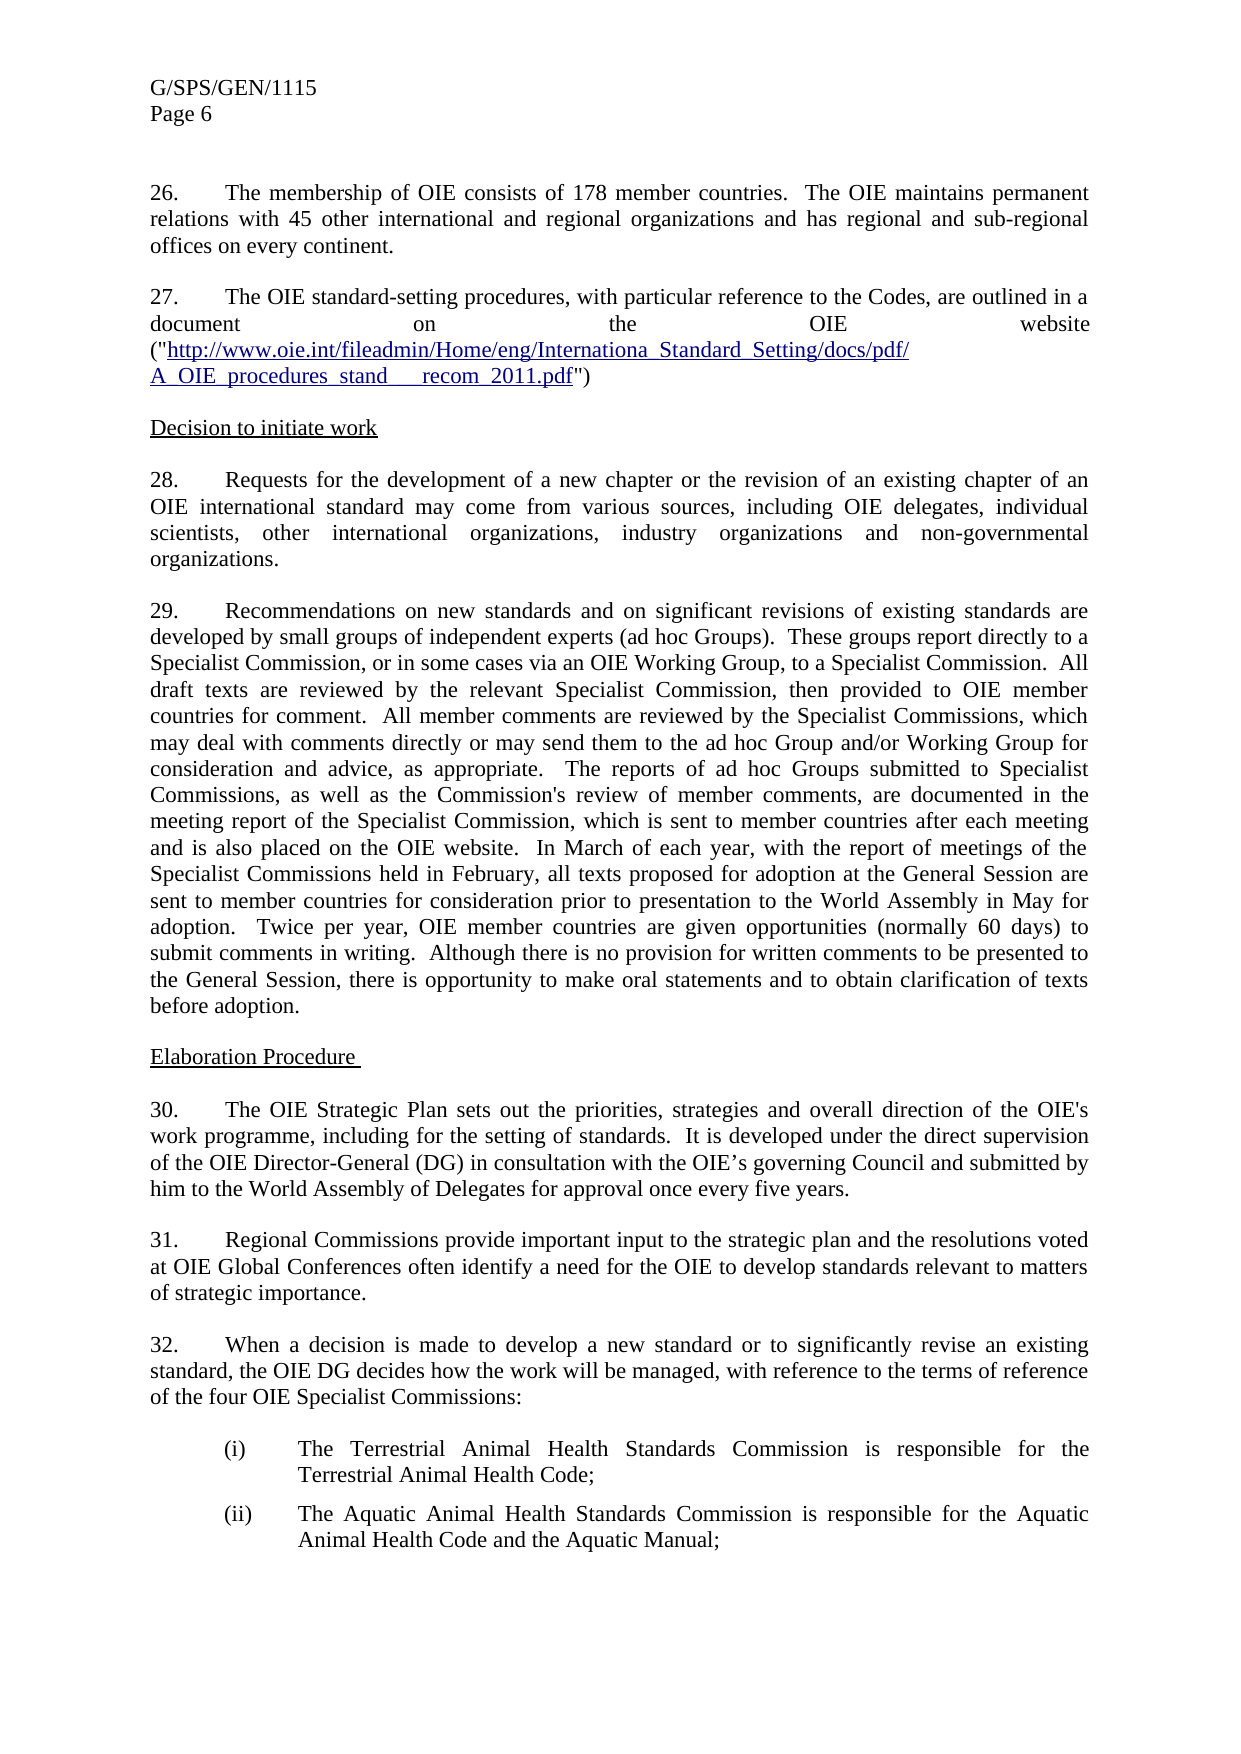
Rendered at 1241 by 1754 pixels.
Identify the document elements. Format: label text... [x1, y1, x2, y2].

text Elaboration Procedure [150, 1043, 1090, 1070]
text Decision to initiate work [150, 414, 1090, 440]
list Regional Commissions provide important input to the strategic plan and the resolutions voted at OIE Global Conferences often identify a need for the OIE to develop standards relevant to matters of strategic importance. [150, 1227, 1090, 1306]
list The Aquatic Animal Health Standards Commission is responsible for the Aquatic Animal Health Code and the Aquatic Manual; [224, 1500, 1090, 1553]
list The membership of OIE consists of 178 member countries. The OIE maintains permanent relations with 45 other international and regional organizations and has regional and sub-regional offices on every continent. [150, 179, 1090, 258]
list When a decision is made to develop a new standard or to significantly revise an existing standard, the OIE DG decides how the work will be managed, with reference to the terms of reference of the four OIE Specialist Commissions: [150, 1331, 1090, 1410]
list The Terrestrial Animal Health Standards Commission is responsible for the Terrestrial Animal Health Code; [224, 1435, 1090, 1487]
list The OIE standard-setting procedures, with particular reference to the Codes, are outlined in a document on the OIE website ("http://www.oie.int/fileadmin/Home/eng/Internationa_Standard_Setting/docs/pdf/A_OIE_procedures_stand___recom_2011.pdf") [150, 283, 1090, 389]
list Recommendations on new standards and on significant revisions of existing standards are developed by small groups of independent experts (ad hoc Groups). These groups report directly to a Specialist Commission, or in some cases via an OIE Working Group, to a Specialist Commission. All draft texts are reviewed by the relevant Specialist Commission, then provided to OIE member countries for comment. All member comments are reviewed by the Specialist Commissions, which may deal with comments directly or may send them to the ad hoc Group and/or Working Group for consideration and advice, as appropriate. The reports of ad hoc Groups submitted to Specialist Commissions, as well as the Commission's review of member comments, are documented in the meeting report of the Specialist Commission, which is sent to member countries after each meeting and is also placed on the OIE website. In March of each year, with the report of meetings of the Specialist Commissions held in February, all texts proposed for adoption at the General Session are sent to member countries for consideration prior to presentation to the World Assembly in May for adoption. Twice per year, OIE member countries are given opportunities (normally 60 days) to submit comments in writing. Although there is no provision for written comments to be presented to the General Session, there is opportunity to make oral statements and to obtain clarification of texts before adoption. [150, 597, 1090, 1018]
list Requests for the development of a new chapter or the revision of an existing chapter of an OIE international standard may come from various sources, including OIE delegates, individual scientists, other international organizations, industry organizations and non-governmental organizations. [150, 466, 1090, 572]
list The OIE Strategic Plan sets out the priorities, strategies and overall direction of the OIE's work programme, including for the setting of standards. It is developed under the direct supervision of the OIE Director-General (DG) in consultation with the OIE’s governing Council and submitted by him to the World Assembly of Delegates for approval once every five years. [150, 1096, 1090, 1202]
